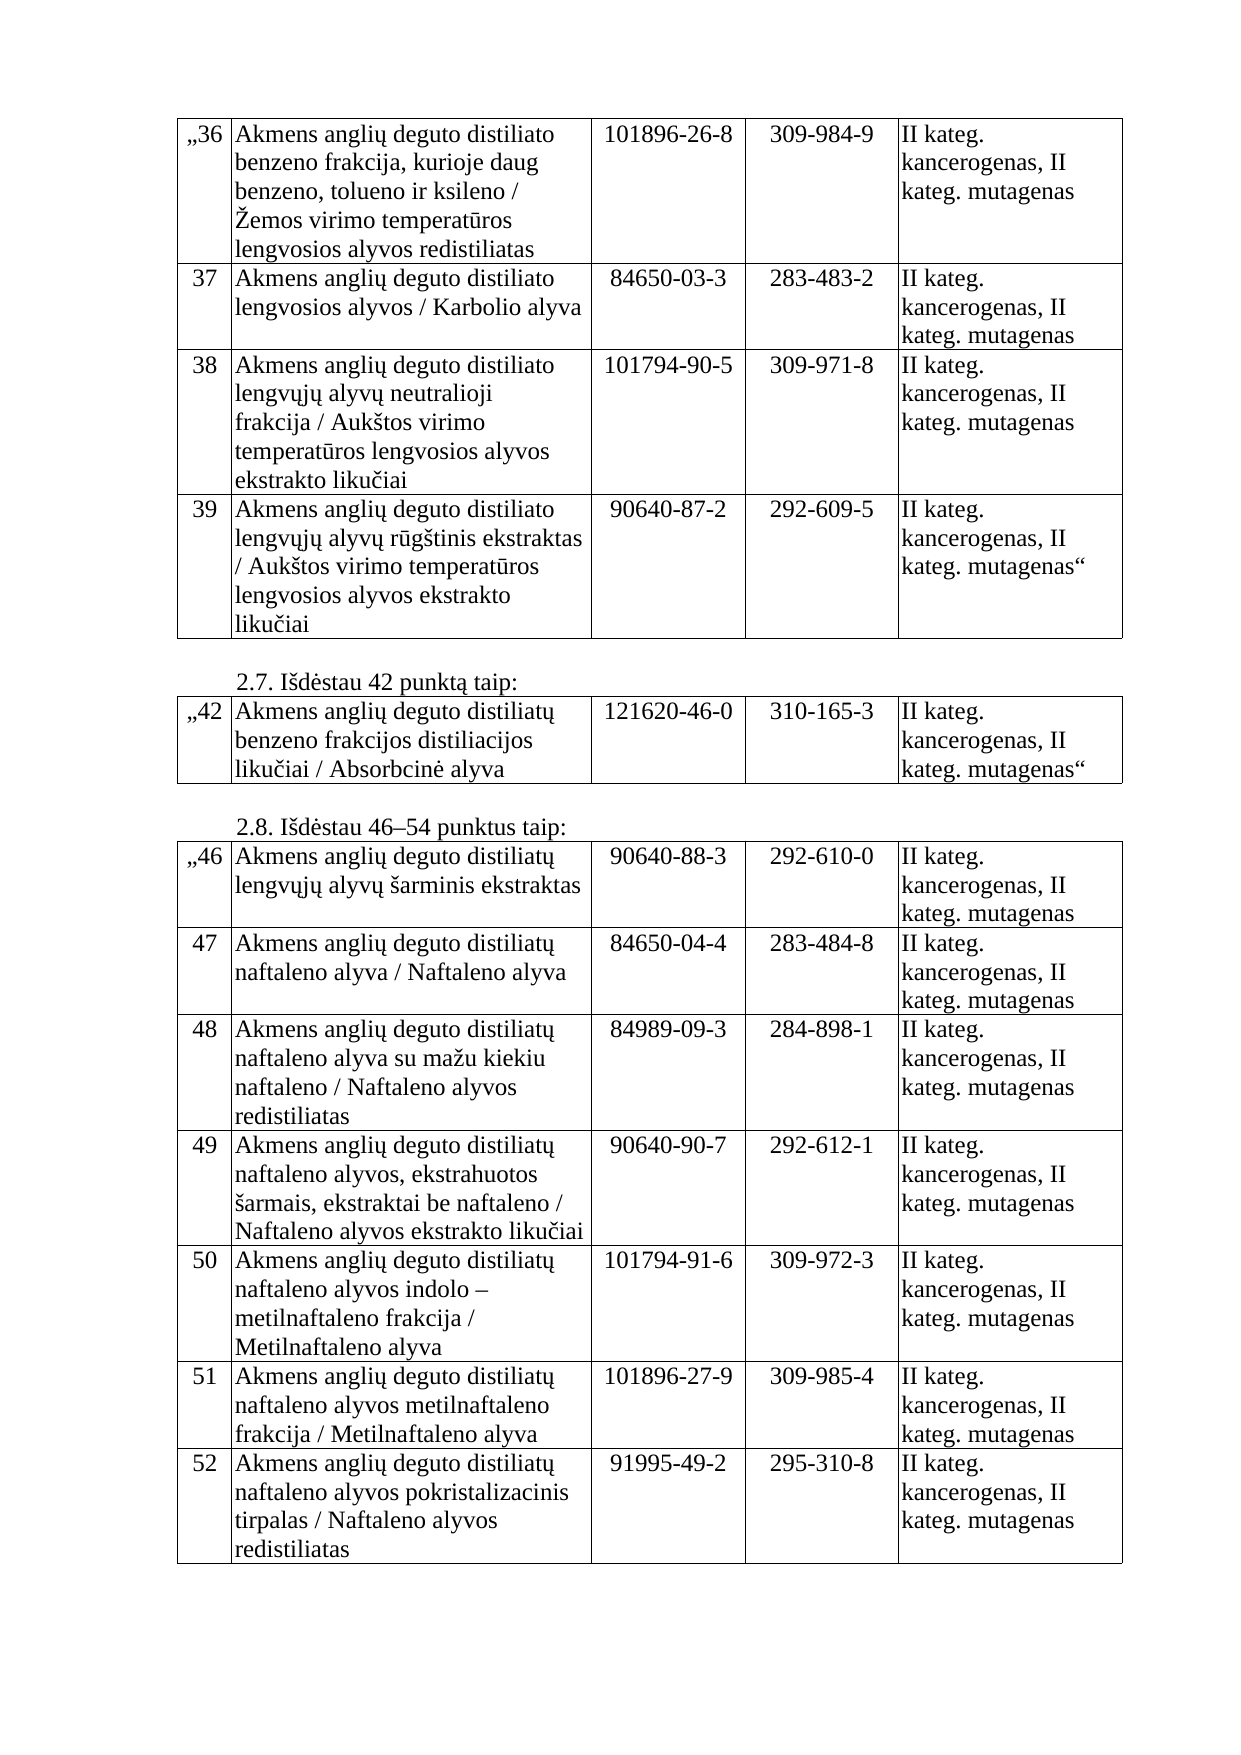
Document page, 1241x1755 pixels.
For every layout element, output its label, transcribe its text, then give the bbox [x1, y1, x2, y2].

table_cell 48 [178, 1015, 231, 1129]
table_cell 284-898-1 [746, 1015, 898, 1129]
table_cell II kateg. kancerogenas, II kateg. mutagenas [899, 1246, 1122, 1361]
table_cell II kateg. kancerogenas, II kateg. mutagenas [899, 1015, 1122, 1129]
table_cell 101794-90-5 [592, 350, 745, 493]
table_header 101896-26-8 [592, 119, 745, 262]
table_cell 49 [178, 1131, 231, 1245]
table_cell Akmens anglių deguto distiliatų naftaleno alyvos metilnaftaleno frakcija / Metilnaftaleno alyva [232, 1362, 591, 1447]
table_header 310-165-3 [746, 697, 898, 782]
table_header „42 [178, 697, 231, 782]
table_cell 101896-27-9 [592, 1362, 745, 1447]
table_cell 84650-03-3 [592, 264, 745, 349]
table_cell 84650-04-4 [592, 928, 745, 1014]
table_header 309-984-9 [746, 119, 898, 262]
table_cell Akmens anglių deguto distiliato lengvosios alyvos / Karbolio alyva [232, 264, 591, 349]
table_cell 292-612-1 [746, 1131, 898, 1245]
table_cell 309-985-4 [746, 1362, 898, 1447]
table_cell 91995-49-2 [592, 1449, 745, 1563]
text 2.7. Išdėstau 42 punktą taip: [177, 667, 1122, 696]
table_header 292-610-0 [746, 842, 898, 927]
table_cell 51 [178, 1362, 231, 1447]
table_cell 38 [178, 350, 231, 493]
table_cell 309-972-3 [746, 1246, 898, 1361]
table_cell II kateg. kancerogenas, II kateg. mutagenas [899, 350, 1122, 493]
table_header II kateg. kancerogenas, II kateg. mutagenas“ [899, 697, 1122, 782]
table_cell 52 [178, 1449, 231, 1563]
table_cell 37 [178, 264, 231, 349]
table_header 90640-88-3 [592, 842, 745, 927]
table_cell Akmens anglių deguto distiliatų naftaleno alyvos, ekstrahuotos šarmais, ekstraktai be naftaleno / Naftaleno alyvos ekstrakto likučiai [232, 1131, 591, 1245]
table_cell 295-310-8 [746, 1449, 898, 1563]
table_cell II kateg. kancerogenas, II kateg. mutagenas [899, 1449, 1122, 1563]
table_cell Akmens anglių deguto distiliato lengvųjų alyvų rūgštinis ekstraktas / Aukštos virimo temperatūros lengvosios alyvos ekstrakto likučiai [232, 495, 591, 638]
table_cell 283-483-2 [746, 264, 898, 349]
table_cell 47 [178, 928, 231, 1014]
table_cell II kateg. kancerogenas, II kateg. mutagenas“ [899, 495, 1122, 638]
table_cell II kateg. kancerogenas, II kateg. mutagenas [899, 1131, 1122, 1245]
table_cell 90640-87-2 [592, 495, 745, 638]
table_header Akmens anglių deguto distiliato benzeno frakcija, kurioje daug benzeno, tolueno ir ksileno / Žemos virimo temperatūros lengvosios alyvos redistiliatas [232, 119, 591, 262]
table_cell 50 [178, 1246, 231, 1361]
text 2.8. Išdėstau 46–54 punktus taip: [177, 812, 1122, 841]
table_cell 84989-09-3 [592, 1015, 745, 1129]
table_cell Akmens anglių deguto distiliato lengvųjų alyvų neutralioji frakcija / Aukštos virimo temperatūros lengvosios alyvos ekstrakto likučiai [232, 350, 591, 493]
table_cell Akmens anglių deguto distiliatų naftaleno alyva / Naftaleno alyva [232, 928, 591, 1014]
table_cell II kateg. kancerogenas, II kateg. mutagenas [899, 264, 1122, 349]
table_cell Akmens anglių deguto distiliatų naftaleno alyvos indolo – metilnaftaleno frakcija / Metilnaftaleno alyva [232, 1246, 591, 1361]
table_cell Akmens anglių deguto distiliatų naftaleno alyva su mažu kiekiu naftaleno / Naftaleno alyvos redistiliatas [232, 1015, 591, 1129]
table_cell 309-971-8 [746, 350, 898, 493]
table_cell 283-484-8 [746, 928, 898, 1014]
table_header II kateg. kancerogenas, II kateg. mutagenas [899, 119, 1122, 262]
table_cell 292-609-5 [746, 495, 898, 638]
table_header II kateg. kancerogenas, II kateg. mutagenas [899, 842, 1122, 927]
table_cell 101794-91-6 [592, 1246, 745, 1361]
table_header „36 [178, 119, 231, 262]
table_header Akmens anglių deguto distiliatų lengvųjų alyvų šarminis ekstraktas [232, 842, 591, 927]
table_cell 90640-90-7 [592, 1131, 745, 1245]
table_header Akmens anglių deguto distiliatų benzeno frakcijos distiliacijos likučiai / Absorbcinė alyva [232, 697, 591, 782]
table_header „46 [178, 842, 231, 927]
table_header 121620-46-0 [592, 697, 745, 782]
table_cell Akmens anglių deguto distiliatų naftaleno alyvos pokristalizacinis tirpalas / Naftaleno alyvos redistiliatas [232, 1449, 591, 1563]
table_cell 39 [178, 495, 231, 638]
table_cell II kateg. kancerogenas, II kateg. mutagenas [899, 1362, 1122, 1447]
table_cell II kateg. kancerogenas, II kateg. mutagenas [899, 928, 1122, 1014]
